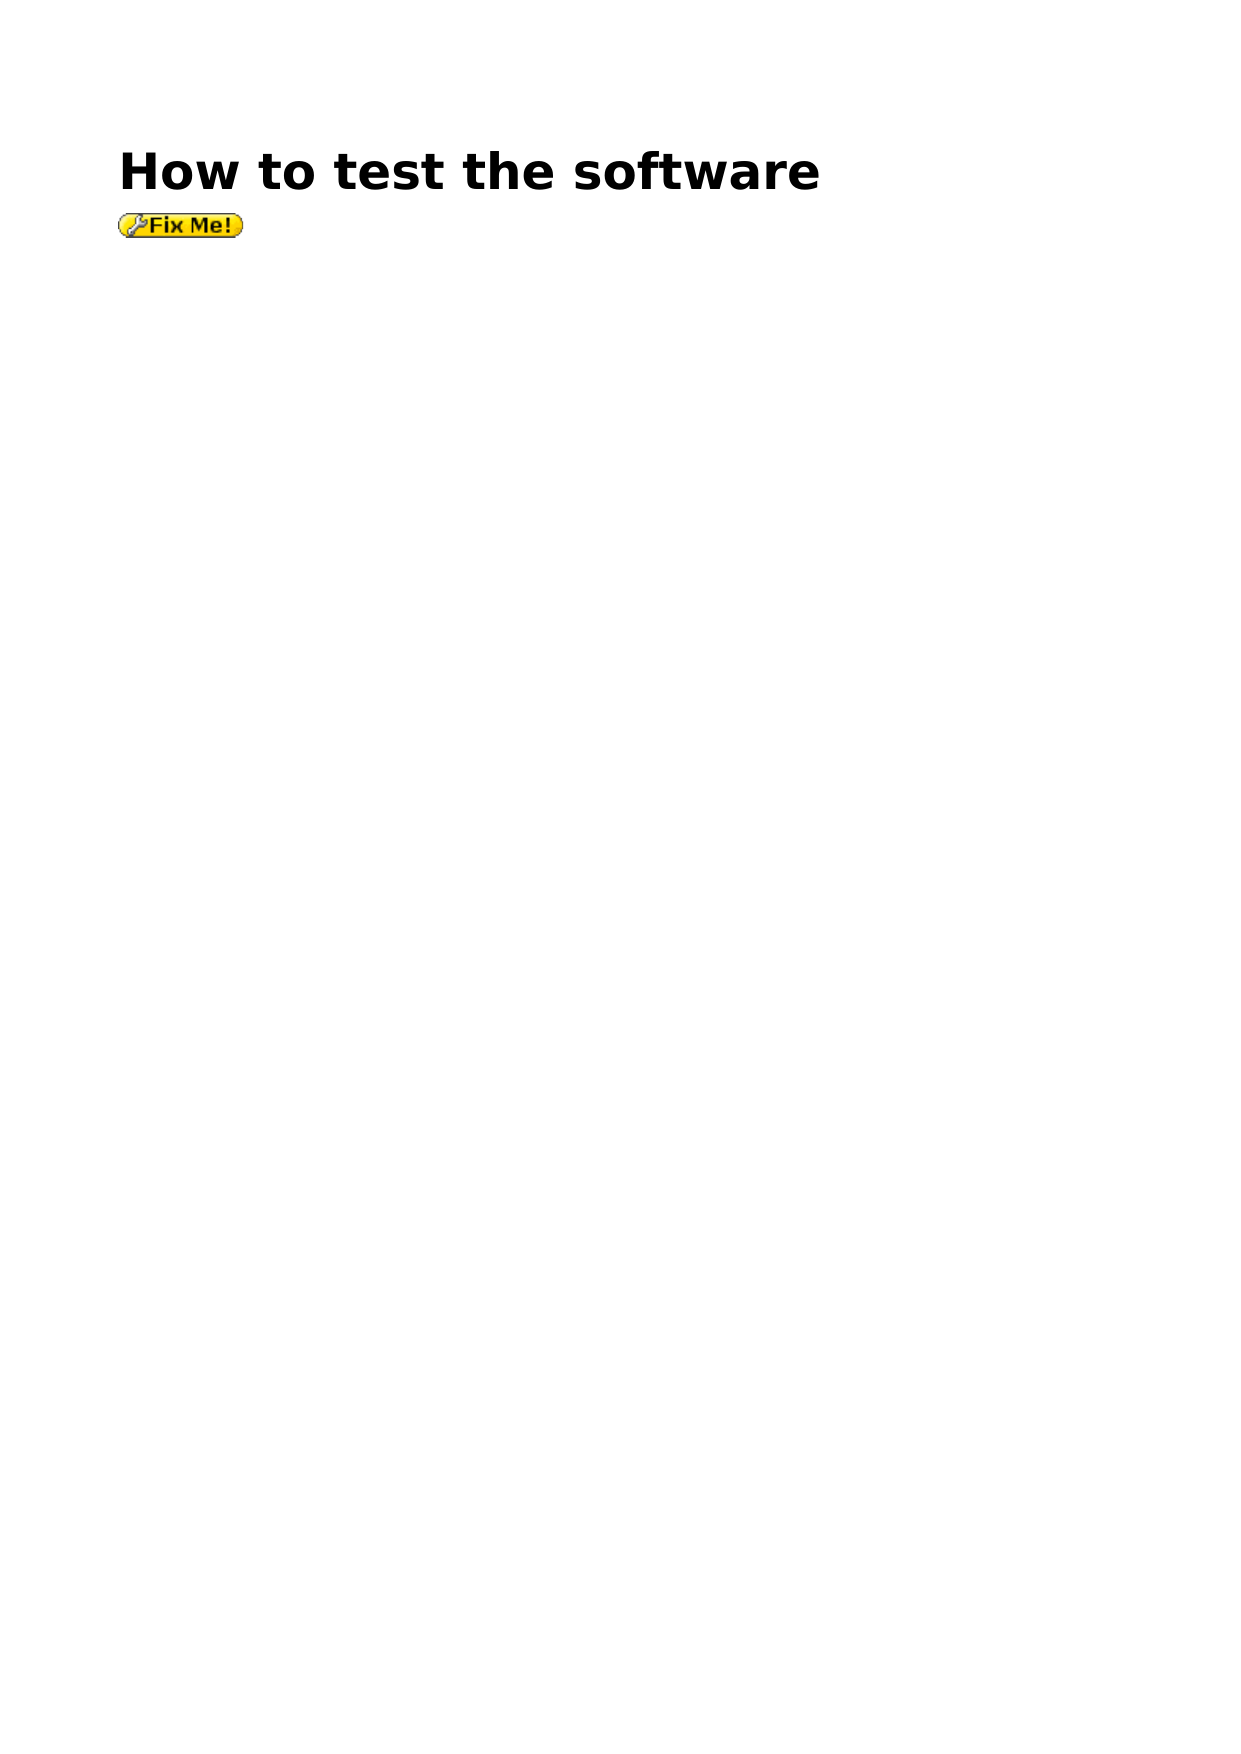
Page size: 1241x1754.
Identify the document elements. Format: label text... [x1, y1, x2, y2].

picture [118, 213, 244, 238]
subtitle How to test the software [118, 143, 1122, 201]
